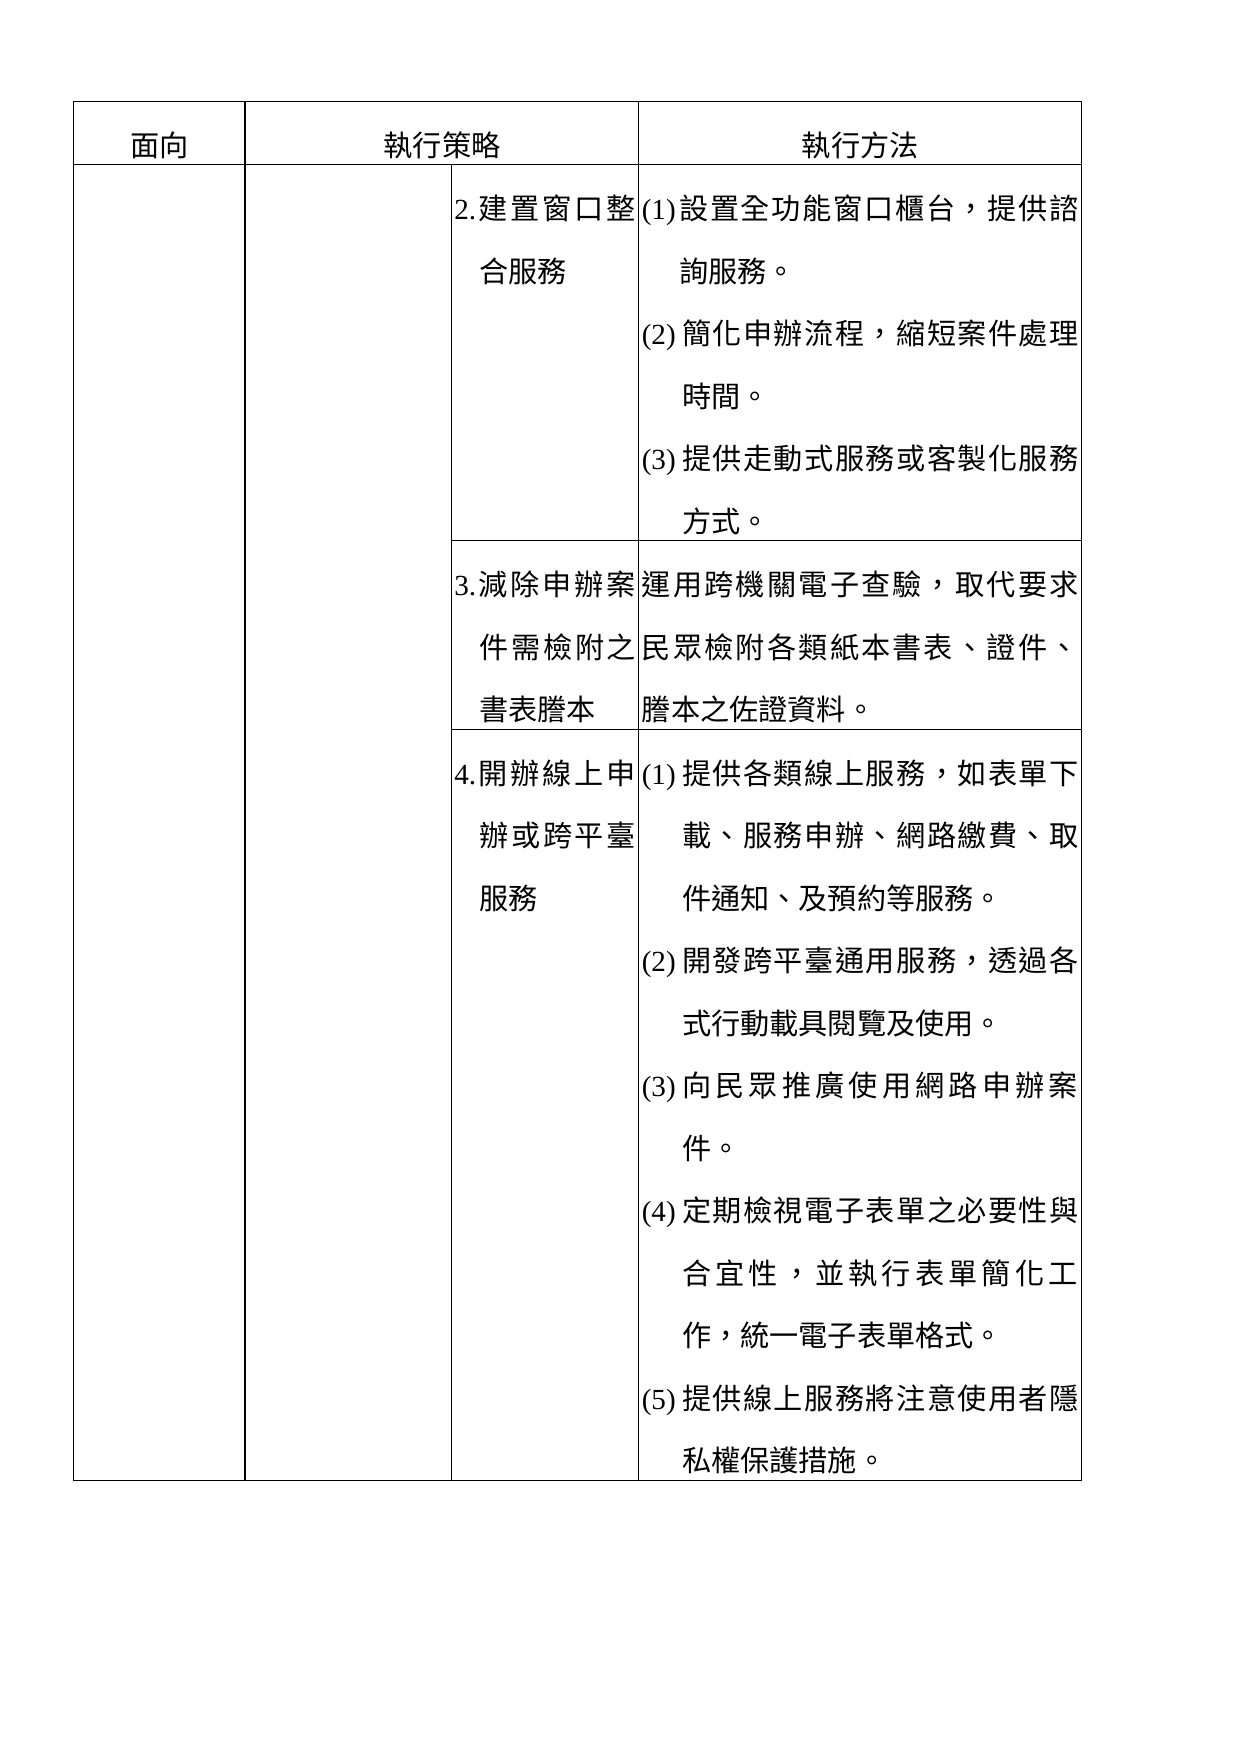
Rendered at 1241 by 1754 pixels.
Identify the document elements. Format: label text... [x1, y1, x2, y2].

table_cell [246, 165, 451, 1480]
table_cell 2.建置窗口整合服務 [452, 165, 638, 540]
table_cell 運用跨機關電子查驗，取代要求民眾檢附各類紙本書表、證件、謄本之佐證資料。 [639, 541, 1081, 729]
table_cell [74, 165, 244, 1480]
table_header 執行方法 [639, 102, 1081, 164]
table_header 執行策略 [246, 102, 638, 164]
table_cell 3.減除申辦案件需檢附之書表謄本 [452, 541, 638, 729]
table_cell 4.開辦線上申辦或跨平臺服務 [452, 730, 638, 1480]
table_cell 設置全功能窗口櫃台，提供諮詢服務。 簡化申辦流程，縮短案件處理時間。 提供走動式服務或客製化服務方式。 [639, 165, 1081, 540]
table_header 面向 [74, 102, 244, 164]
table_cell 提供各類線上服務，如表單下載、服務申辦、網路繳費、取件通知、及預約等服務。 開發跨平臺通用服務，透過各式行動載具閱覽及使用。 向民眾推廣使用網路申辦案件。 定期檢視電子表單之必要性與合宜性，並執行表單簡化工作，統一電子表單格式。 提供線上服務將注意使用者隱私權保護措施。 [639, 730, 1081, 1480]
